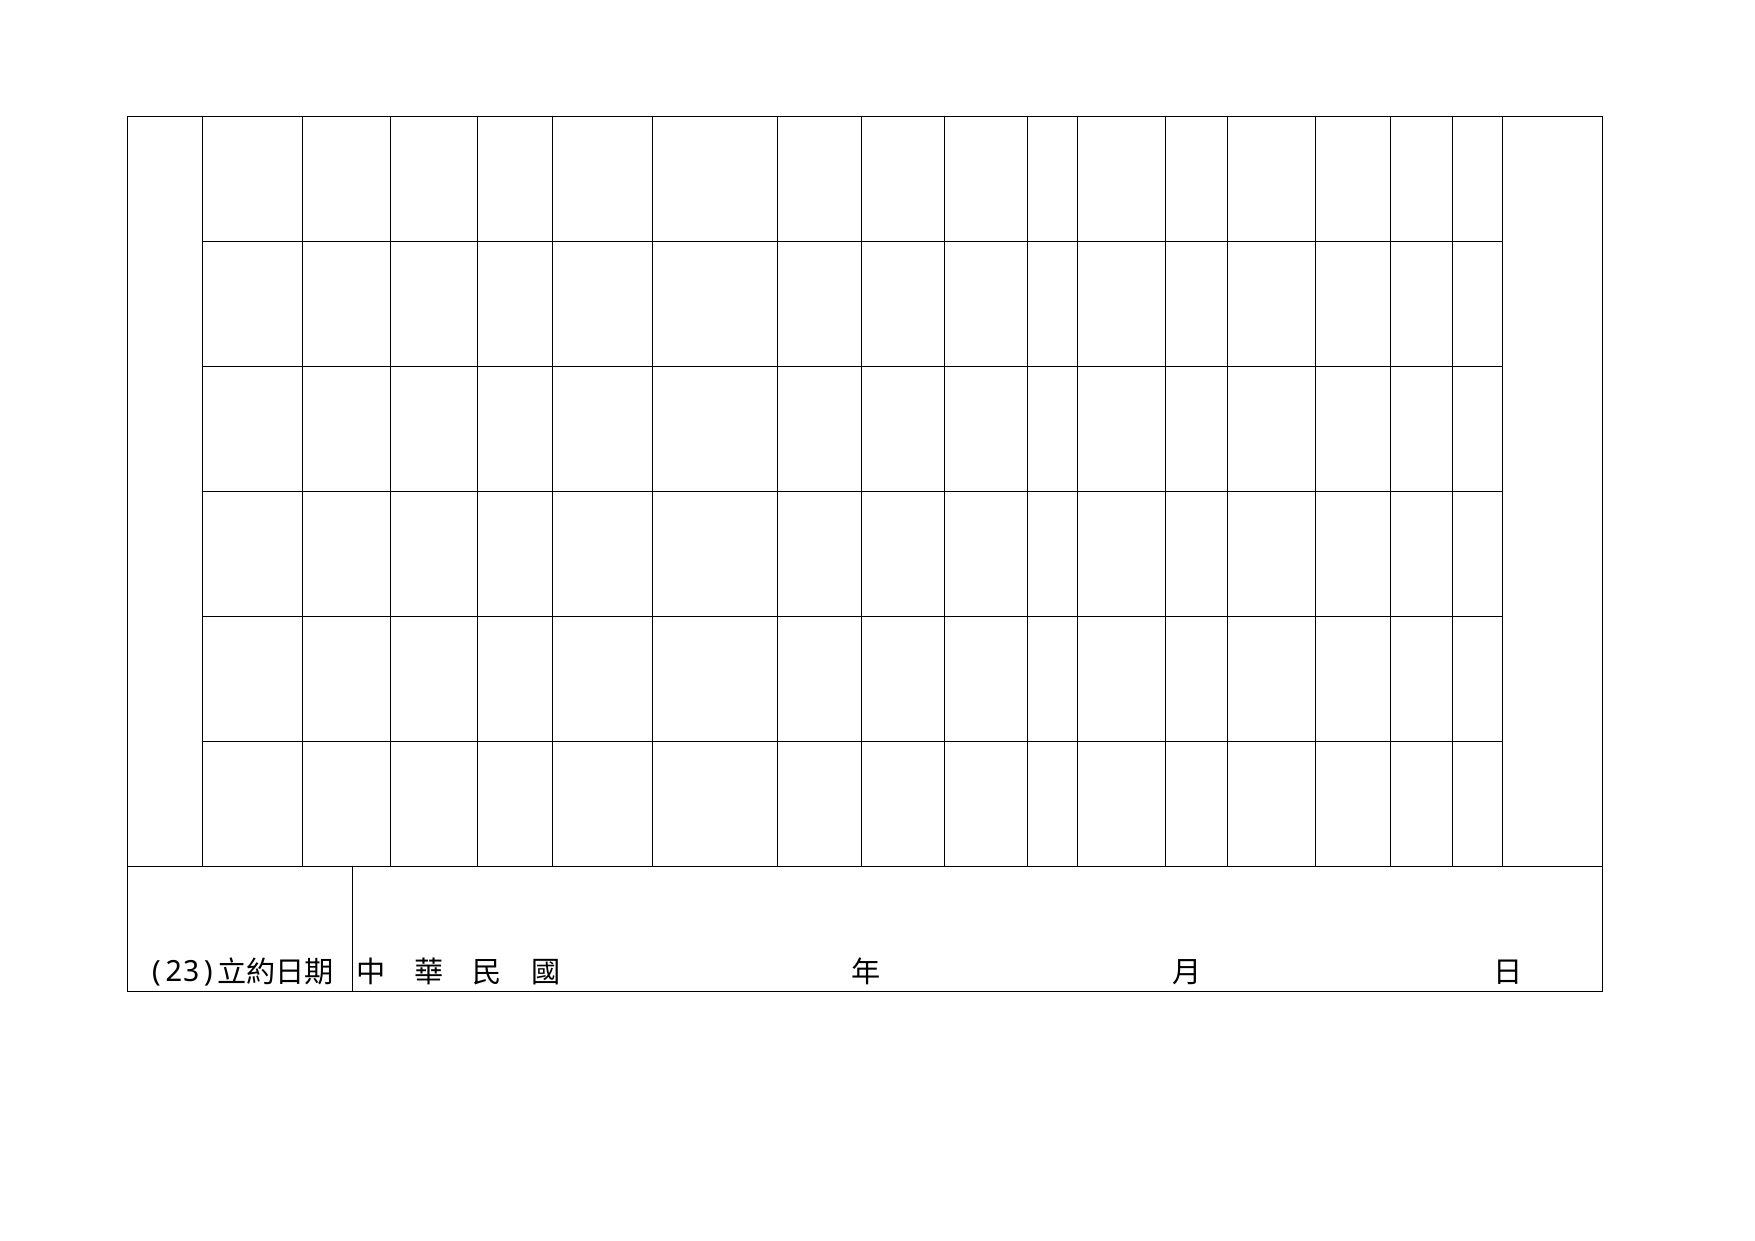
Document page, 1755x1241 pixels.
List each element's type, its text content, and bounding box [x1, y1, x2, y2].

table_cell [1228, 117, 1315, 241]
table_cell [1078, 117, 1165, 241]
table_cell [478, 617, 552, 741]
table_cell [653, 617, 777, 741]
table_cell [391, 742, 477, 866]
table_cell [1316, 117, 1390, 241]
table_cell [778, 367, 861, 491]
table_cell [1228, 367, 1315, 491]
table_cell [478, 367, 552, 491]
table_cell [1391, 242, 1452, 366]
table_cell [303, 492, 390, 616]
table_cell [862, 367, 944, 491]
table_cell [1228, 242, 1315, 366]
table_cell [391, 242, 477, 366]
table_cell [945, 242, 1027, 366]
table_cell [1078, 742, 1165, 866]
table_cell [1453, 367, 1502, 491]
table_cell [303, 617, 390, 741]
table_cell [1453, 742, 1502, 866]
table_cell [1166, 617, 1227, 741]
table_cell [1028, 367, 1077, 491]
table_cell [553, 117, 652, 241]
table_cell [391, 492, 477, 616]
table_cell [1166, 742, 1227, 866]
table_cell [1166, 367, 1227, 491]
table_cell [862, 242, 944, 366]
table_cell [778, 242, 861, 366]
table_cell [945, 492, 1027, 616]
table_cell [1228, 492, 1315, 616]
table_cell [1316, 492, 1390, 616]
table_cell [391, 117, 477, 241]
table_cell [478, 742, 552, 866]
table_cell [553, 617, 652, 741]
table_cell [945, 742, 1027, 866]
table_cell [1078, 367, 1165, 491]
table_cell [203, 617, 302, 741]
table_cell [862, 117, 944, 241]
table_cell [128, 117, 202, 866]
table_cell [1316, 242, 1390, 366]
table_cell [1453, 242, 1502, 366]
table_cell [1453, 117, 1502, 241]
table_cell [1503, 117, 1602, 866]
table_cell [553, 367, 652, 491]
table_cell [1228, 742, 1315, 866]
table_cell [1166, 242, 1227, 366]
table_cell [1391, 492, 1452, 616]
table_cell [1028, 492, 1077, 616]
table_cell [653, 367, 777, 491]
table_cell [1228, 617, 1315, 741]
table_cell [1078, 492, 1165, 616]
table_cell [1166, 492, 1227, 616]
table_cell [945, 617, 1027, 741]
table_cell [778, 492, 861, 616]
table_cell [1316, 367, 1390, 491]
table_cell (23)立約日期 [128, 867, 352, 991]
table_cell 中 華 民 國 年 月 日 [353, 867, 1602, 991]
table_cell [303, 742, 390, 866]
table_cell [778, 742, 861, 866]
table_cell [945, 117, 1027, 241]
table_cell [1028, 117, 1077, 241]
table_cell [862, 742, 944, 866]
table_cell [862, 492, 944, 616]
table_cell [1391, 742, 1452, 866]
table_cell [478, 242, 552, 366]
table_cell [1316, 617, 1390, 741]
table_cell [653, 492, 777, 616]
table_cell [1028, 242, 1077, 366]
table_cell [1391, 117, 1452, 241]
table_cell [862, 617, 944, 741]
table_cell [1391, 367, 1452, 491]
table_cell [303, 367, 390, 491]
table_cell [653, 742, 777, 866]
table_cell [553, 492, 652, 616]
table_cell [553, 742, 652, 866]
table_cell [1453, 617, 1502, 741]
table_cell [203, 492, 302, 616]
table_cell [778, 617, 861, 741]
table_cell [653, 117, 777, 241]
table_cell [1166, 117, 1227, 241]
table_cell [478, 492, 552, 616]
table_cell [1078, 242, 1165, 366]
table_cell [1078, 617, 1165, 741]
table_cell [653, 242, 777, 366]
table_cell [303, 242, 390, 366]
table_cell [1028, 617, 1077, 741]
table_cell [478, 117, 552, 241]
table_cell [303, 117, 390, 241]
table_cell [553, 242, 652, 366]
table_cell [945, 367, 1027, 491]
table_cell [1453, 492, 1502, 616]
table_cell [1316, 742, 1390, 866]
table_cell [1391, 617, 1452, 741]
table_cell [203, 742, 302, 866]
table_cell [203, 367, 302, 491]
table_cell [391, 617, 477, 741]
table_cell [203, 117, 302, 241]
table_cell [391, 367, 477, 491]
table_cell [203, 242, 302, 366]
table_cell [778, 117, 861, 241]
table_cell [1028, 742, 1077, 866]
